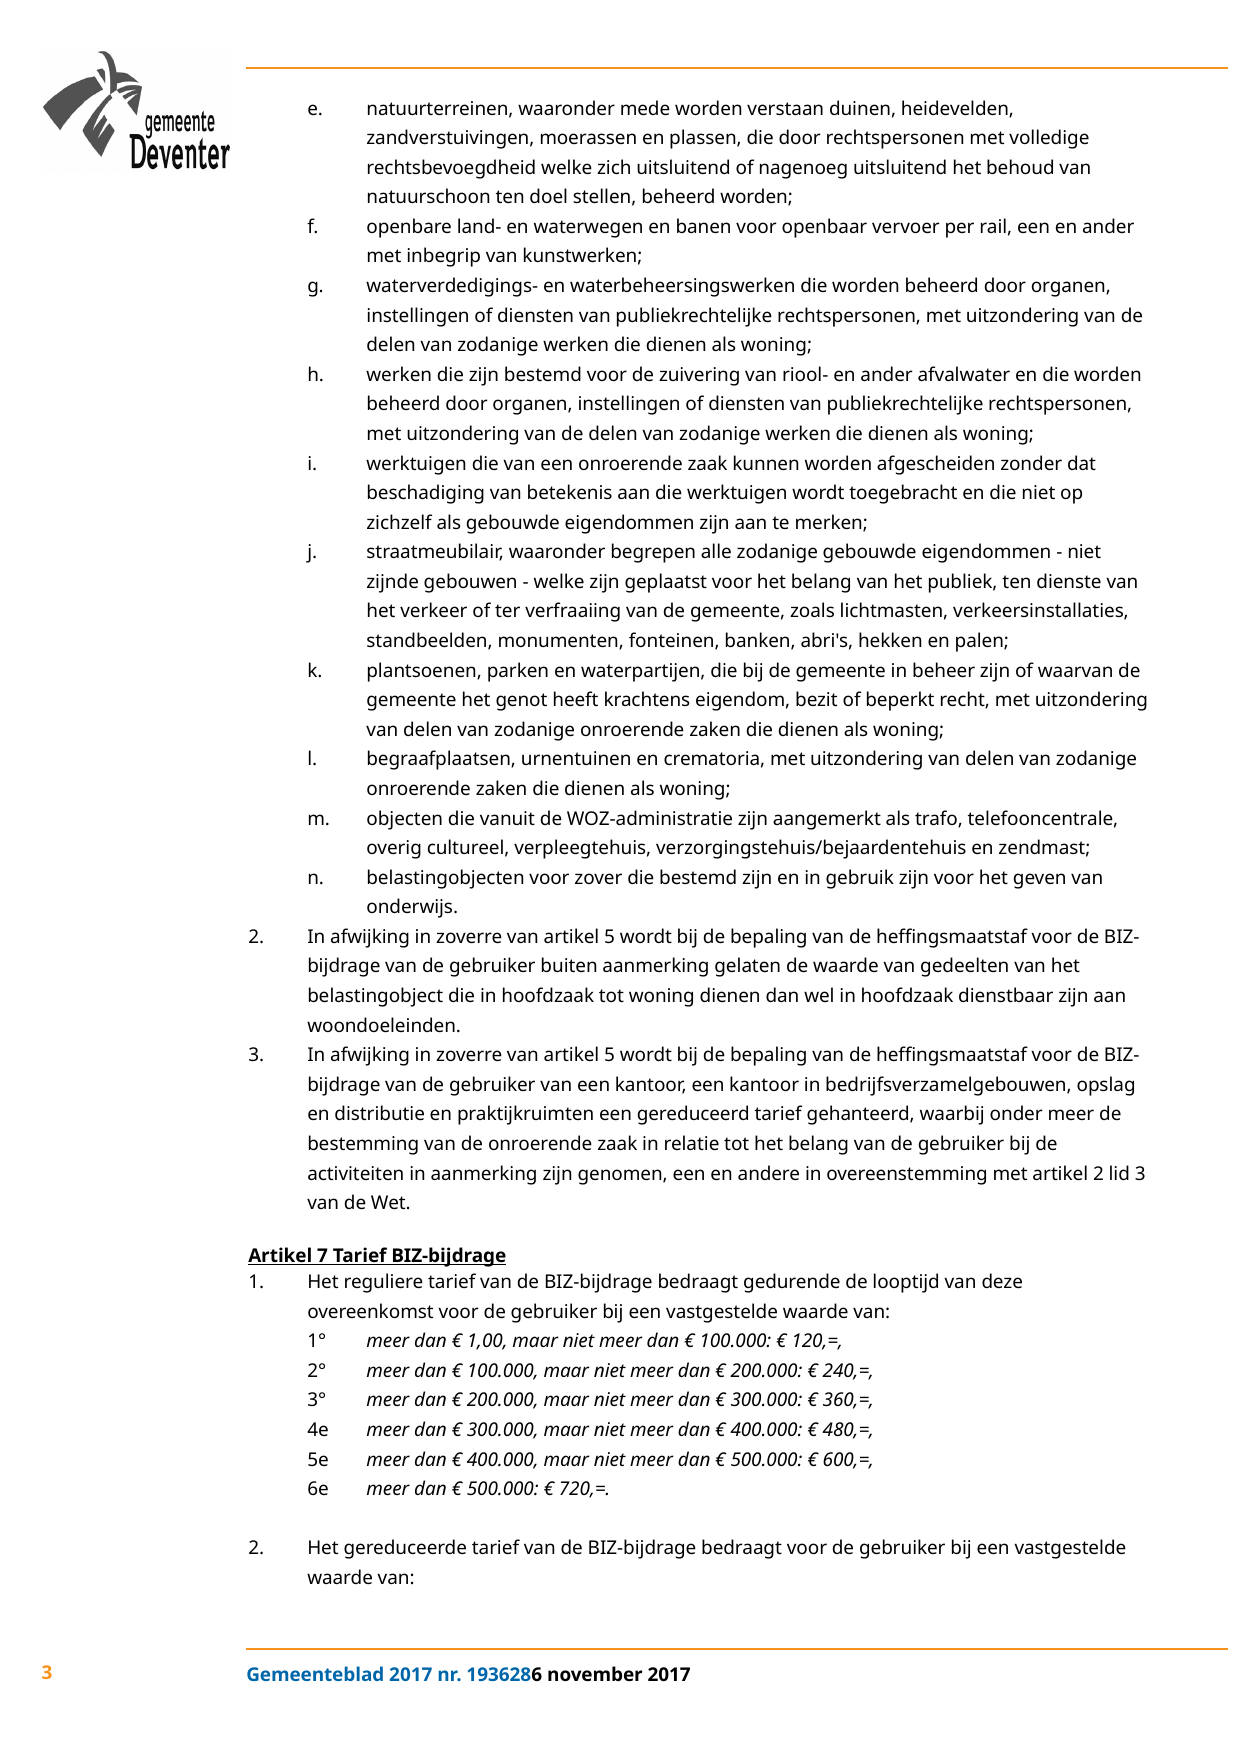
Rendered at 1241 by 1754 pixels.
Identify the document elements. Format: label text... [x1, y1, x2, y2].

list meer dan € 200.000, maar niet meer dan € 300.000: € 360,=, [307, 1387, 1152, 1412]
list meer dan € 1,00, maar niet meer dan € 100.000: € 120,=, [307, 1327, 1152, 1353]
list werken die zijn bestemd voor de zuivering van riool- en ander afvalwater en die worden beheerd door organen, instellingen of diensten van publiekrechtelijke rechtspersonen, met uitzondering van de delen van zodanige werken die dienen als woning; [307, 361, 1152, 446]
list Het gereduceerde tarief van de BIZ-bijdrage bedraagt voor de gebruiker bij een vastgestelde waarde van: [248, 1534, 1152, 1590]
picture [41, 47, 231, 172]
text Artikel 7 Tarief BIZ-bijdrage [248, 1240, 1152, 1268]
list belastingobjecten voor zover die bestemd zijn en in gebruik zijn voor het geven van onderwijs. [307, 864, 1152, 919]
list meer dan € 300.000, maar niet meer dan € 400.000: € 480,=, [307, 1416, 1152, 1442]
list In afwijking in zoverre van artikel 5 wordt bij de bepaling van de heffingsmaatstaf voor de BIZ-bijdrage van de gebruiker buiten aanmerking gelaten de waarde van gedeelten van het belastingobject die in hoofdzaak tot woning dienen dan wel in hoofdzaak dienstbaar zijn aan woondoeleinden. [248, 923, 1152, 1038]
list meer dan € 100.000, maar niet meer dan € 200.000: € 240,=, [307, 1357, 1152, 1383]
list plantsoenen, parken en waterpartijen, die bij de gemeente in beheer zijn of waarvan de gemeente het genot heeft krachtens eigendom, bezit of beperkt recht, met uitzondering van delen van zodanige onroerende zaken die dienen als woning; [307, 657, 1152, 742]
list meer dan € 500.000: € 720,=. [307, 1475, 1152, 1501]
list straatmeubilair, waaronder begrepen alle zodanige gebouwde eigendommen - niet zijnde gebouwen - welke zijn geplaatst voor het belang van het publiek, ten dienste van het verkeer of ter verfraaiing van de gemeente, zoals lichtmasten, verkeersinstallaties, standbeelden, monumenten, fonteinen, banken, abri's, hekken en palen; [307, 538, 1152, 653]
list Het reguliere tarief van de BIZ-bijdrage bedraagt gedurende de looptijd van deze overeenkomst voor de gebruiker bij een vastgestelde waarde van: [248, 1268, 1152, 1323]
list meer dan € 400.000, maar niet meer dan € 500.000: € 600,=, [307, 1446, 1152, 1471]
list werktuigen die van een onroerende zaak kunnen worden afgescheiden zonder dat beschadiging van betekenis aan die werktuigen wordt toegebracht en die niet op zichzelf als gebouwde eigendommen zijn aan te merken; [307, 450, 1152, 535]
list objecten die vanuit de WOZ-administratie zijn aangemerkt als trafo, telefooncentrale, overig cultureel, verpleegtehuis, verzorgingstehuis/bejaardentehuis en zendmast; [307, 805, 1152, 860]
list openbare land- en waterwegen en banen voor openbaar vervoer per rail, een en ander met inbegrip van kunstwerken; [307, 213, 1152, 268]
list waterverdedigings- en waterbeheersingswerken die worden beheerd door organen, instellingen of diensten van publiekrechtelijke rechtspersonen, met uitzondering van de delen van zodanige werken die dienen als woning; [307, 272, 1152, 357]
list begraafplaatsen, urnentuinen en crematoria, met uitzondering van delen van zodanige onroerende zaken die dienen als woning; [307, 746, 1152, 801]
list natuurterreinen, waaronder mede worden verstaan duinen, heidevelden, zandverstuivingen, moerassen en plassen, die door rechtspersonen met volledige rechtsbevoegdheid welke zich uitsluitend of nagenoeg uitsluitend het behoud van natuurschoon ten doel stellen, beheerd worden; [307, 95, 1152, 209]
list In afwijking in zoverre van artikel 5 wordt bij de bepaling van de heffingsmaatstaf voor de BIZ-bijdrage van de gebruiker van een kantoor, een kantoor in bedrijfsverzamelgebouwen, opslag en distributie en praktijkruimten een gereduceerd tarief gehanteerd, waarbij onder meer de bestemming van de onroerende zaak in relatie tot het belang van de gebruiker bij de activiteiten in aanmerking zijn genomen, een en andere in overeenstemming met artikel 2 lid 3 van de Wet. [248, 1041, 1152, 1215]
